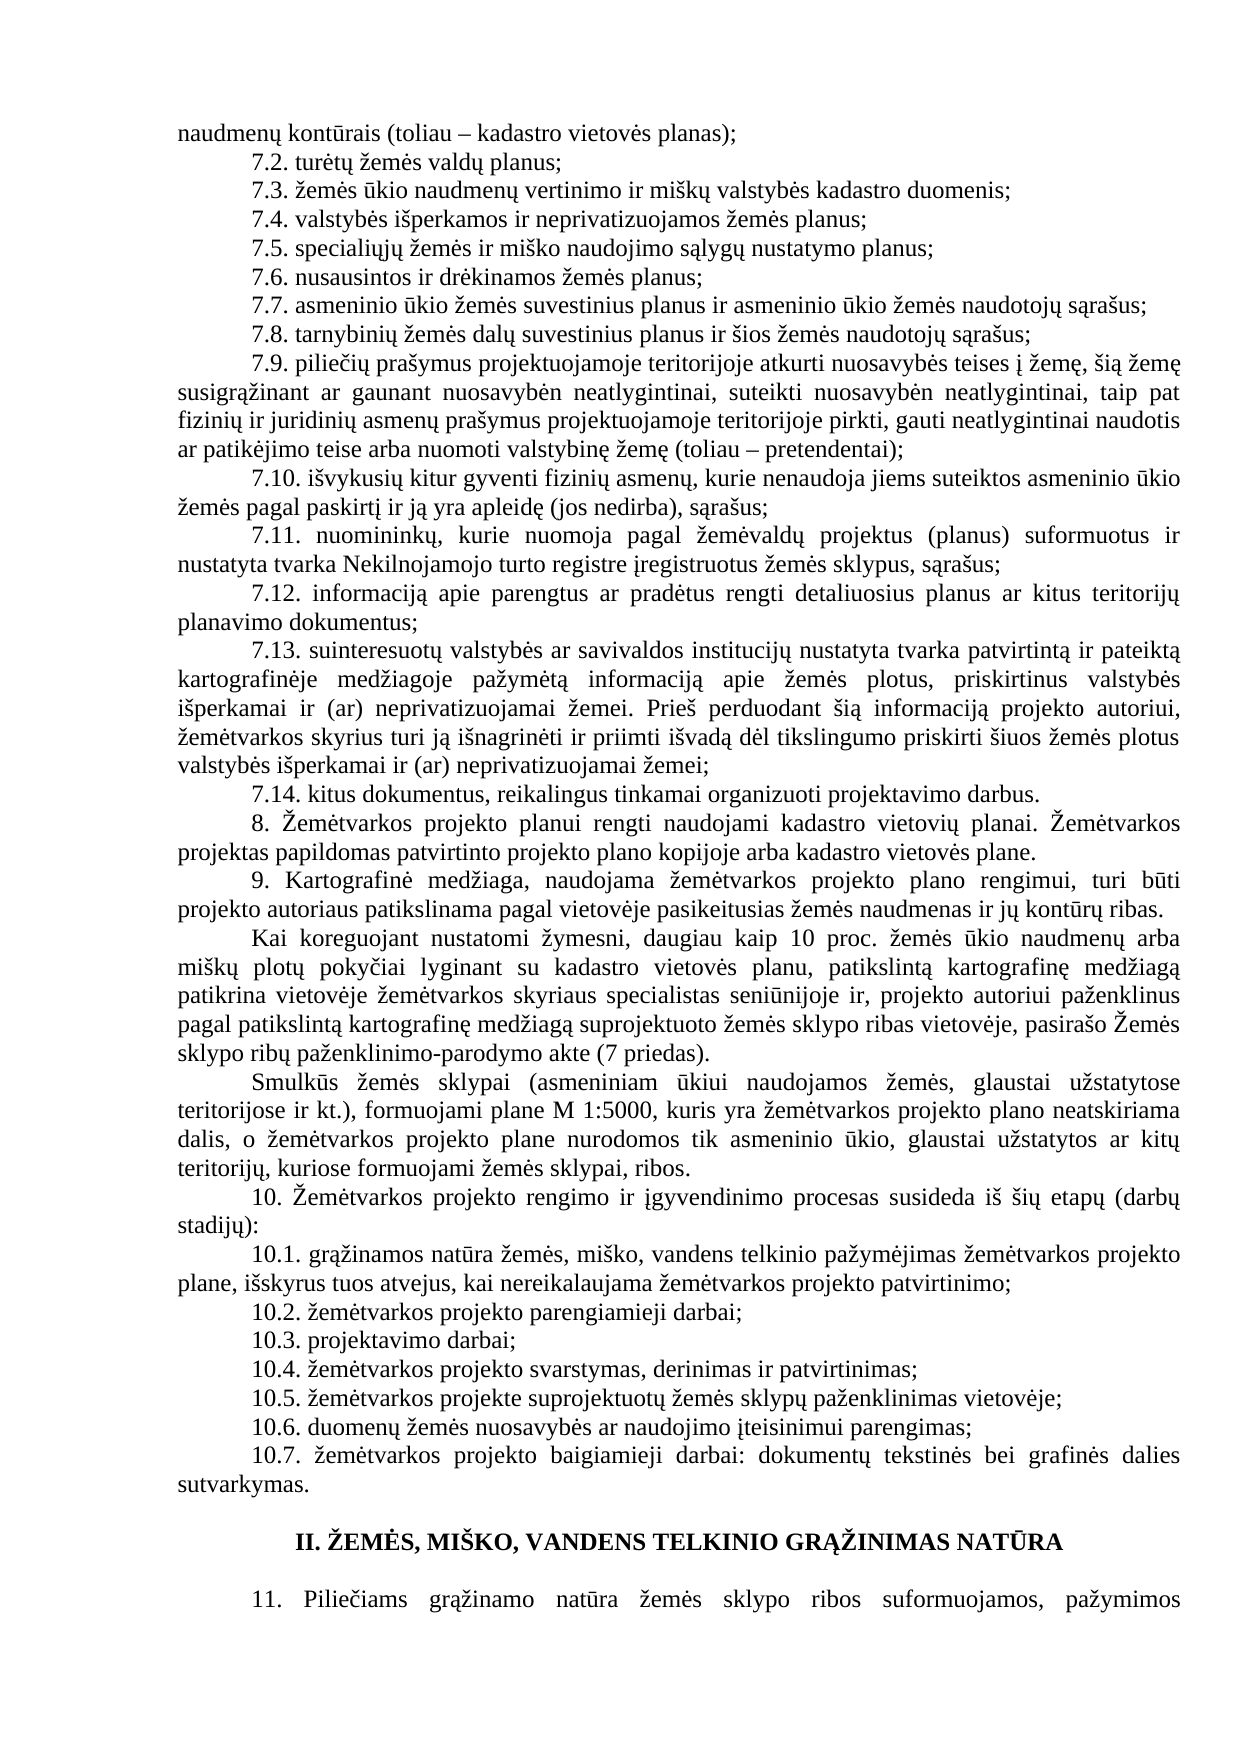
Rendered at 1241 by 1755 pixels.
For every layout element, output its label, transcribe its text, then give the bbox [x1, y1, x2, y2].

text 10.5. žemėtvarkos projekte suprojektuotų žemės sklypų paženklinimas vietovėje; [177, 1383, 1181, 1412]
text 10.6. duomenų žemės nuosavybės ar naudojimo įteisinimui parengimas; [177, 1412, 1181, 1441]
text 7.11. nuomininkų, kurie nuomoja pagal žemėvaldų projektus (planus) suformuotus ir nustatyta tvarka Nekilnojamojo turto registre įregistruotus žemės sklypus, sąrašus; [177, 521, 1181, 578]
text 7.10. išvykusių kitur gyventi fizinių asmenų, kurie nenaudoja jiems suteiktos asmeninio ūkio žemės pagal paskirtį ir ją yra apleidę (jos nedirba), sąrašus; [177, 463, 1181, 521]
text II. ŽEMĖS, MIŠKO, VANDENS TELKINIO GRĄŽINIMAS NATŪRA [177, 1527, 1181, 1556]
text 10. Žemėtvarkos projekto rengimo ir įgyvendinimo procesas susideda iš šių etapų (darbų stadijų): [177, 1182, 1181, 1239]
text 7.14. kitus dokumentus, reikalingus tinkamai organizuoti projektavimo darbus. [177, 779, 1181, 808]
text 10.7. žemėtvarkos projekto baigiamieji darbai: dokumentų tekstinės bei grafinės dalies sutvarkymas. [177, 1441, 1181, 1498]
text 7.4. valstybės išperkamos ir neprivatizuojamos žemės planus; [177, 204, 1181, 233]
text 7.6. nusausintos ir drėkinamos žemės planus; [177, 262, 1181, 291]
text 11. Piliečiams grąžinamo natūra žemės sklypo ribos suformuojamos, pažymimos [177, 1584, 1181, 1613]
text 10.3. projektavimo darbai; [177, 1326, 1181, 1354]
text Kai koreguojant nustatomi žymesni, daugiau kaip 10 proc. žemės ūkio naudmenų arba miškų plotų pokyčiai lyginant su kadastro vietovės planu, patikslintą kartografinę medžiagą patikrina vietovėje žemėtvarkos skyriaus specialistas seniūnijoje ir, projekto autoriui paženklinus pagal patikslintą kartografinę medžiagą suprojektuoto žemės sklypo ribas vietovėje, pasirašo Žemės sklypo ribų paženklinimo-parodymo akte (7 priedas). [177, 923, 1181, 1067]
text 7.2. turėtų žemės valdų planus; [177, 147, 1181, 176]
text 7.3. žemės ūkio naudmenų vertinimo ir miškų valstybės kadastro duomenis; [177, 176, 1181, 204]
text 7.13. suinteresuotų valstybės ar savivaldos institucijų nustatyta tvarka patvirtintą ir pateiktą kartografinėje medžiagoje pažymėtą informaciją apie žemės plotus, priskirtinus valstybės išperkamai ir (ar) neprivatizuojamai žemei. Prieš perduodant šią informaciją projekto autoriui, žemėtvarkos skyrius turi ją išnagrinėti ir priimti išvadą dėl tikslingumo priskirti šiuos žemės plotus valstybės išperkamai ir (ar) neprivatizuojamai žemei; [177, 636, 1181, 779]
text 10.4. žemėtvarkos projekto svarstymas, derinimas ir patvirtinimas; [177, 1354, 1181, 1383]
text 9. Kartografinė medžiaga, naudojama žemėtvarkos projekto plano rengimui, turi būti projekto autoriaus patikslinama pagal vietovėje pasikeitusias žemės naudmenas ir jų kontūrų ribas. [177, 866, 1181, 923]
text 10.2. žemėtvarkos projekto parengiamieji darbai; [177, 1297, 1181, 1326]
text Smulkūs žemės sklypai (asmeniniam ūkiui naudojamos žemės, glaustai užstatytose teritorijose ir kt.), formuojami plane M 1:5000, kuris yra žemėtvarkos projekto plano neatskiriama dalis, o žemėtvarkos projekto plane nurodomos tik asmeninio ūkio, glaustai užstatytos ar kitų teritorijų, kuriose formuojami žemės sklypai, ribos. [177, 1067, 1181, 1182]
text 8. Žemėtvarkos projekto planui rengti naudojami kadastro vietovių planai. Žemėtvarkos projektas papildomas patvirtinto projekto plano kopijoje arba kadastro vietovės plane. [177, 808, 1181, 866]
text naudmenų kontūrais (toliau – kadastro vietovės planas); [177, 118, 1181, 147]
text 10.1. grąžinamos natūra žemės, miško, vandens telkinio pažymėjimas žemėtvarkos projekto plane, išskyrus tuos atvejus, kai nereikalaujama žemėtvarkos projekto patvirtinimo; [177, 1239, 1181, 1297]
text 7.8. tarnybinių žemės dalų suvestinius planus ir šios žemės naudotojų sąrašus; [177, 319, 1181, 348]
text 7.5. specialiųjų žemės ir miško naudojimo sąlygų nustatymo planus; [177, 233, 1181, 262]
text 7.7. asmeninio ūkio žemės suvestinius planus ir asmeninio ūkio žemės naudotojų sąrašus; [177, 291, 1181, 319]
text 7.12. informaciją apie parengtus ar pradėtus rengti detaliuosius planus ar kitus teritorijų planavimo dokumentus; [177, 578, 1181, 636]
text 7.9. piliečių prašymus projektuojamoje teritorijoje atkurti nuosavybės teises į žemę, šią žemę susigrąžinant ar gaunant nuosavybėn neatlygintinai, suteikti nuosavybėn neatlygintinai, taip pat fizinių ir juridinių asmenų prašymus projektuojamoje teritorijoje pirkti, gauti neatlygintinai naudotis ar patikėjimo teise arba nuomoti valstybinę žemę (toliau – pretendentai); [177, 348, 1181, 463]
